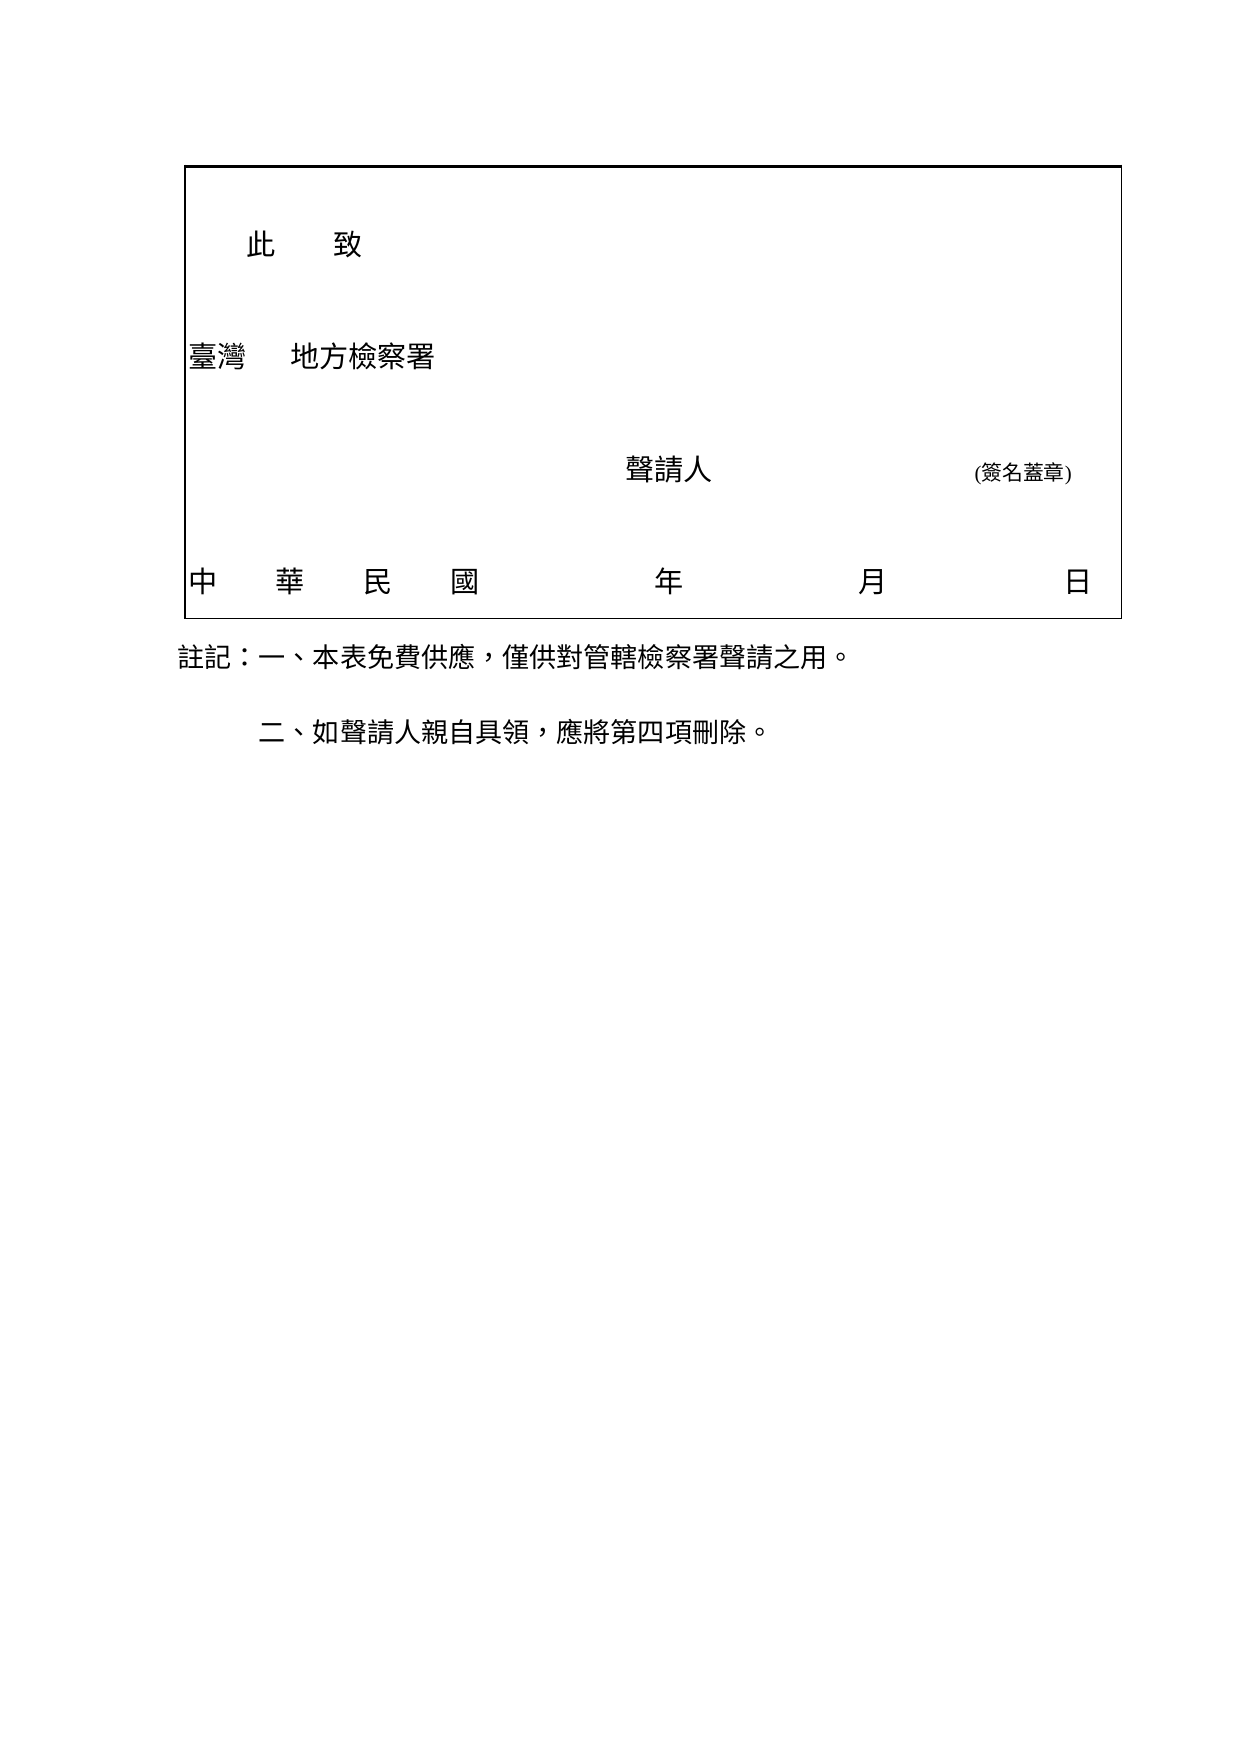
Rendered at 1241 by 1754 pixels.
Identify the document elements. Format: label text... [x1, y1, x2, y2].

table_cell 此 致 臺灣 地方檢察署 聲請人 (簽名蓋章) 中 華 民 國 年 月 日 [186, 168, 1121, 618]
text 註記：一、本表免費供應，僅供對管轄檢察署聲請之用。 [177, 619, 1122, 694]
text 二、如聲請人親自具領，應將第四項刪除。 [177, 694, 1122, 769]
